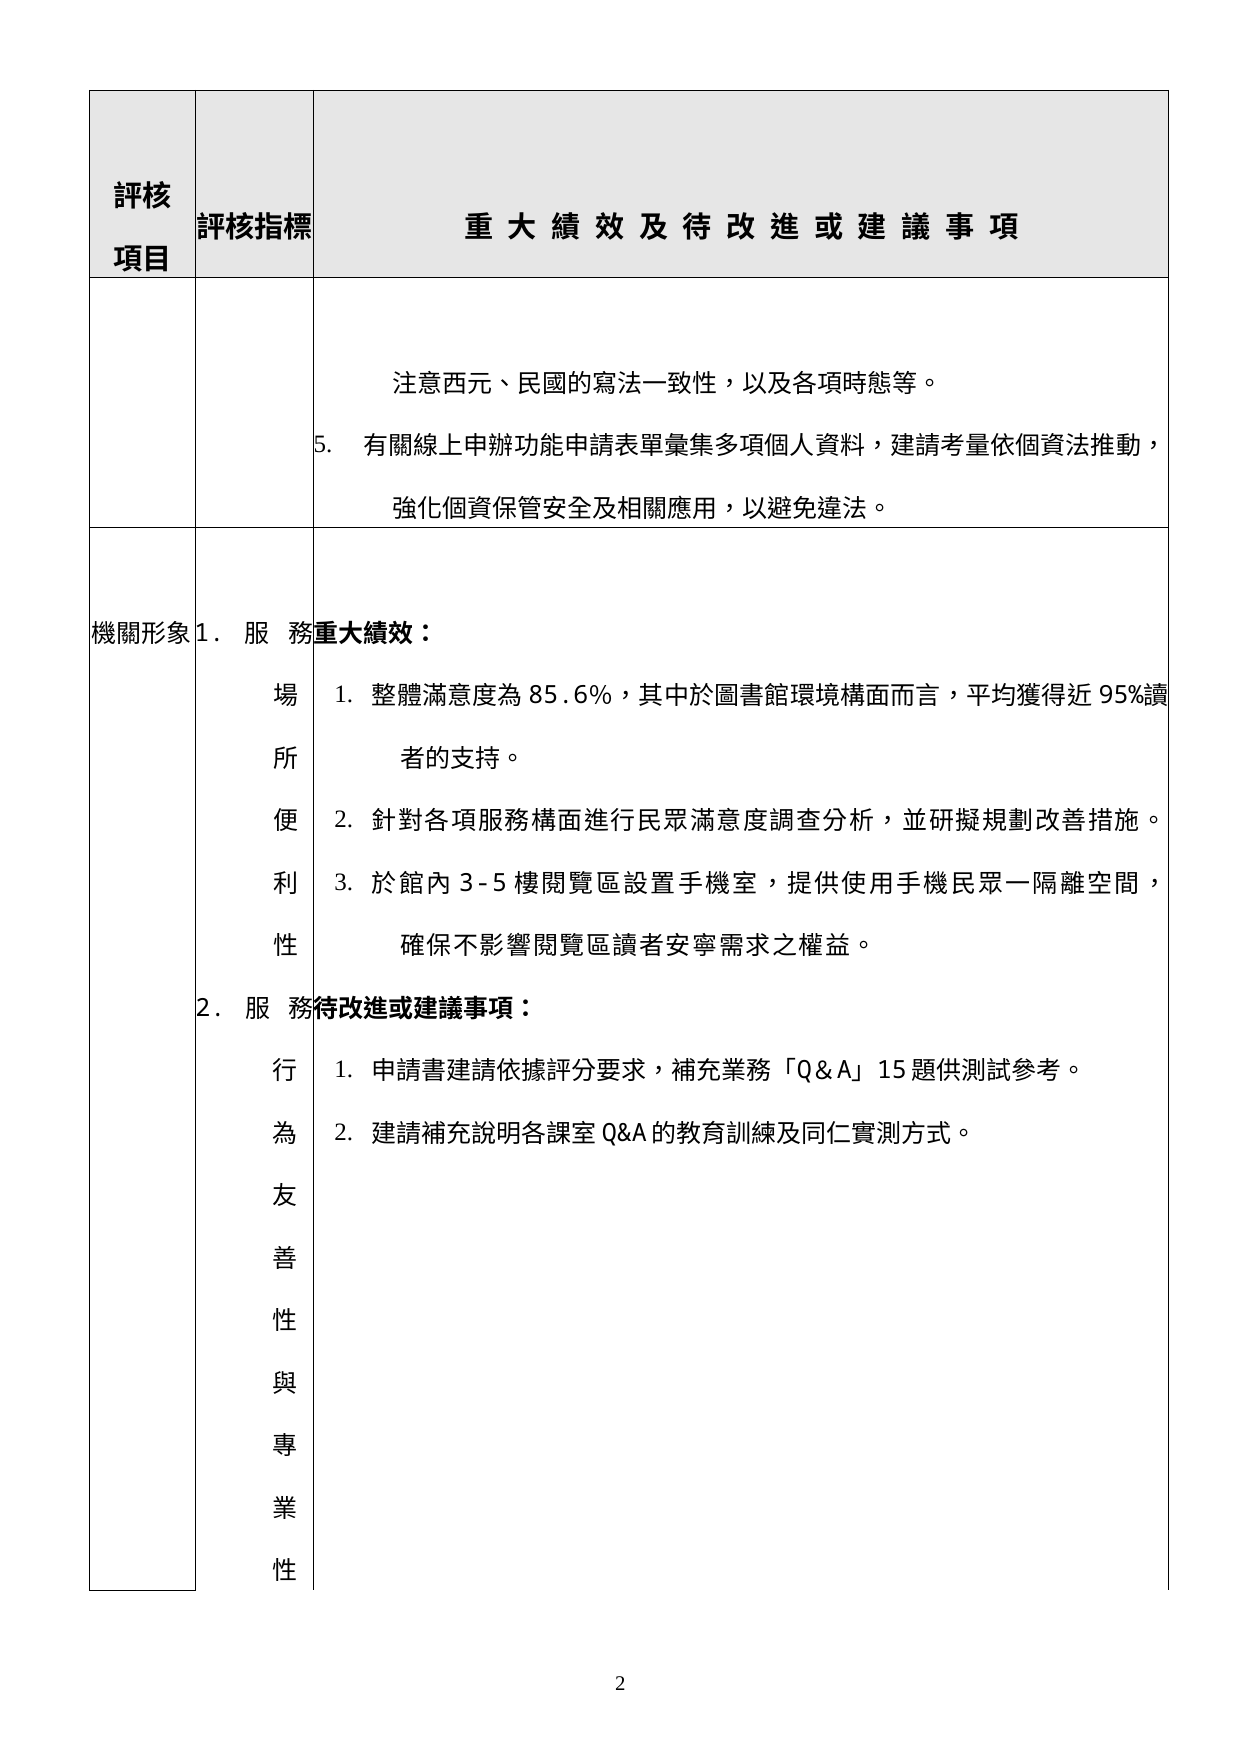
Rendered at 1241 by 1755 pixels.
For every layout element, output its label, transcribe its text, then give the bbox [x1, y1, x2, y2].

table_header 評核 項目 [90, 91, 195, 277]
table_cell [196, 278, 313, 527]
table_cell 注意西元、民國的寫法一致性，以及各項時態等。 有關線上申辦功能申請表單彙集多項個人資料，建請考量依個資法推動，強化個資保管安全及相關應用，以避免違法。 [314, 278, 1168, 527]
table_header 評核指標 [196, 91, 313, 277]
table_cell 服務場所便利性 服務行為友善性與專業性 服務行銷有效性 [196, 528, 313, 1590]
table_cell [90, 278, 195, 527]
table_cell 機關形象 [90, 528, 195, 1590]
table_header 重 大 績 效 及 待 改 進 或 建 議 事 項 [314, 91, 1168, 277]
table_cell 重大績效： 整體滿意度為85.6％，其中於圖書館環境構面而言，平均獲得近95%讀者的支持。 針對各項服務構面進行民眾滿意度調查分析，並研擬規劃改善措施。 於館內3-5樓閱覽區設置手機室，提供使用手機民眾一隔離空間，確保不影響閱覽區讀者安寧需求之權益。 待改進或建議事項： 申請書建請依據評分要求，補充業務「Q＆A」15題供測試參考。 建請補充說明各課室Q&A的教育訓練及同仁實測方式。 [314, 528, 1168, 1590]
